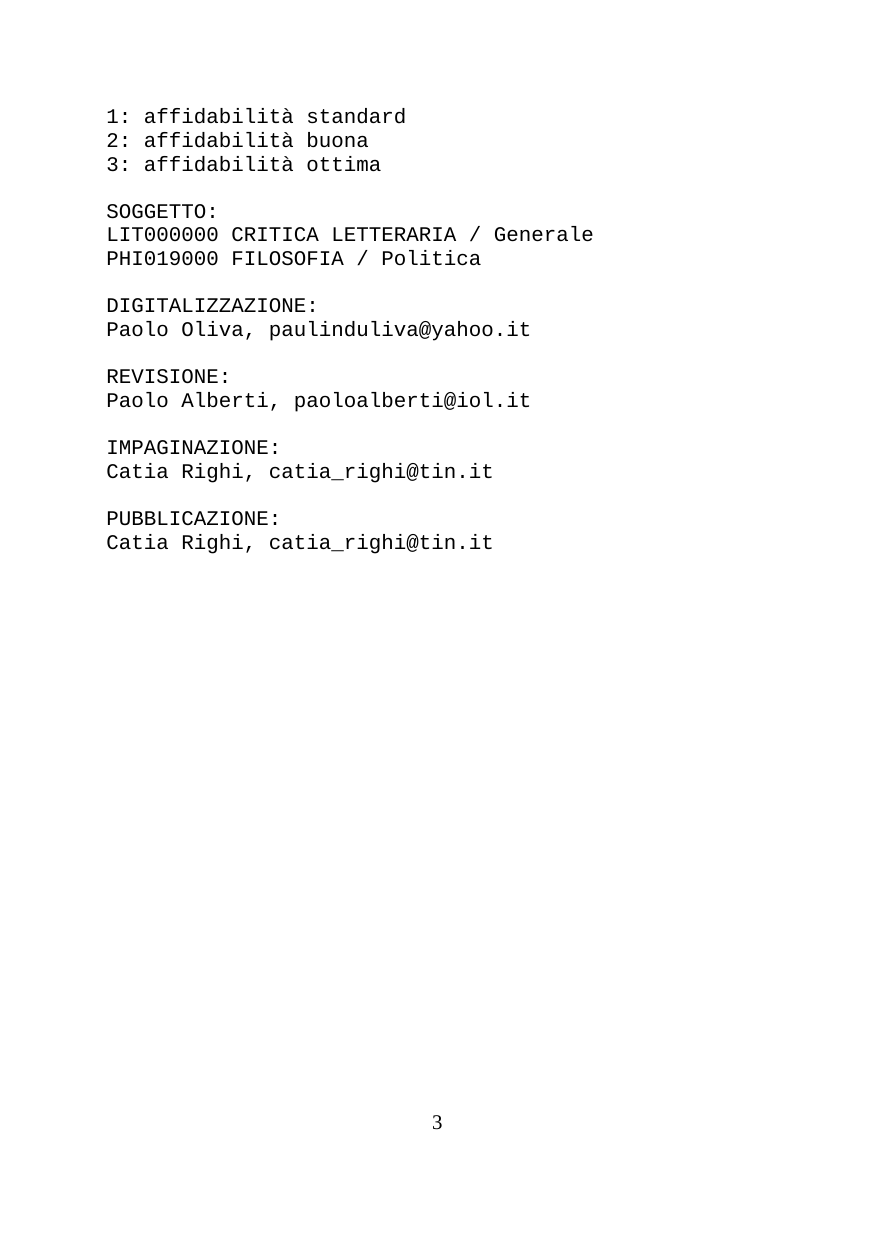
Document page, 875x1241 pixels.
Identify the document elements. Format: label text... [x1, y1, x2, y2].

text 2: affidabilità buona [106, 130, 768, 153]
text SOGGETTO: [106, 201, 768, 224]
text PUBBLICAZIONE: [106, 508, 768, 532]
text PHI019000 FILOSOFIA / Politica [106, 248, 768, 272]
text 3: affidabilità ottima [106, 153, 768, 177]
text Paolo Oliva, paulinduliva@yahoo.it [106, 319, 768, 343]
text IMPAGINAZIONE: [106, 437, 768, 461]
text DIGITALIZZAZIONE: [106, 295, 768, 319]
text REVISIONE: [106, 366, 768, 390]
text LIT000000 CRITICA LETTERARIA / Generale [106, 224, 768, 248]
text 1: affidabilità standard [106, 106, 768, 130]
text Catia Righi, catia_righi@tin.it [106, 461, 768, 484]
text Paolo Alberti, paoloalberti@iol.it [106, 390, 768, 414]
text Catia Righi, catia_righi@tin.it [106, 532, 768, 556]
